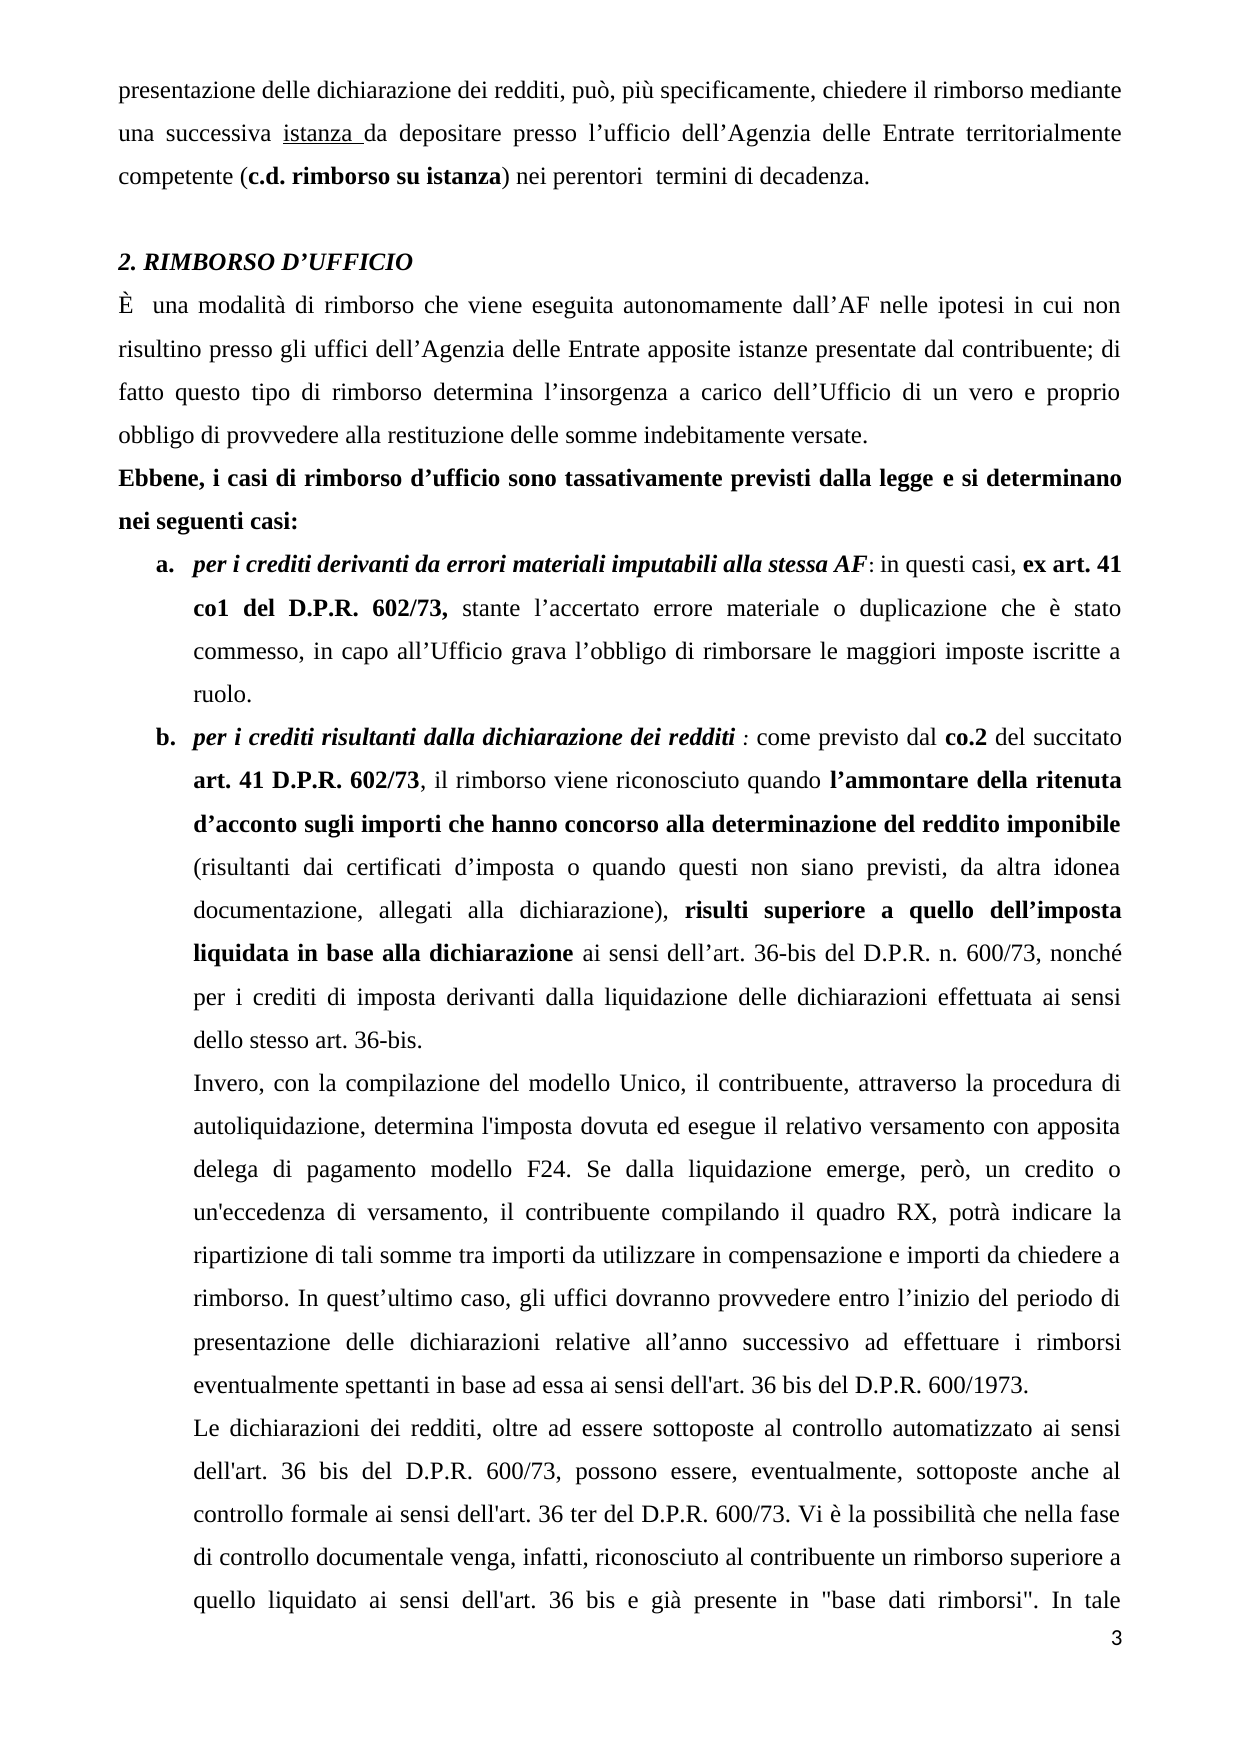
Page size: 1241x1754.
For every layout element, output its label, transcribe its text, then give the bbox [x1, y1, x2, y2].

text 2. RIMBORSO D’UFFICIO [118, 247, 1122, 276]
text presentazione delle dichiarazione dei redditi, può, più specificamente, chiedere il rimborso mediante una successiva istanza da depositare presso l’ufficio dell’Agenzia delle Entrate territorialmente competente (c.d. rimborso su istanza) nei perentori termini di decadenza. [118, 75, 1122, 190]
text Ebbene, i casi di rimborso d’ufficio sono tassativamente previsti dalla legge e si determinano nei seguenti casi: [118, 463, 1122, 535]
text È una modalità di rimborso che viene eseguita autonomamente dall’AF nelle ipotesi in cui non risultino presso gli uffici dell’Agenzia delle Entrate apposite istanze presentate dal contribuente; di fatto questo tipo di rimborso determina l’insorgenza a carico dell’Ufficio di un vero e proprio obbligo di provvedere alla restituzione delle somme indebitamente versate. [118, 291, 1122, 449]
text Invero, con la compilazione del modello Unico, il contribuente, attraverso la procedura di autoliquidazione, determina l'imposta dovuta ed esegue il relativo versamento con apposita delega di pagamento modello F24. Se dalla liquidazione emerge, però, un credito o un'eccedenza di versamento, il contribuente compilando il quadro RX, potrà indicare la ripartizione di tali somme tra importi da utilizzare in compensazione e importi da chiedere a rimborso. In quest’ultimo caso, gli uffici dovranno provvedere entro l’inizio del periodo di presentazione delle dichiarazioni relative all’anno successivo ad effettuare i rimborsi eventualmente spettanti in base ad essa ai sensi dell'art. 36 bis del D.P.R. 600/1973. [193, 1068, 1122, 1398]
list per i crediti risultanti dalla dichiarazione dei redditi : come previsto dal co.2 del succitato art. 41 D.P.R. 602/73, il rimborso viene riconosciuto quando l’ammontare della ritenuta d’acconto sugli importi che hanno concorso alla determinazione del reddito imponibile (risultanti dai certificati d’imposta o quando questi non siano previsti, da altra idonea documentazione, allegati alla dichiarazione), risulti superiore a quello dell’imposta liquidata in base alla dichiarazione ai sensi dell’art. 36-bis del D.P.R. n. 600/73, nonché per i crediti di imposta derivanti dalla liquidazione delle dichiarazioni effettuata ai sensi dello stesso art. 36-bis. [156, 722, 1122, 1053]
text Le dichiarazioni dei redditi, oltre ad essere sottoposte al controllo automatizzato ai sensi dell'art. 36 bis del D.P.R. 600/73, possono essere, eventualmente, sottoposte anche al controllo formale ai sensi dell'art. 36 ter del D.P.R. 600/73. Vi è la possibilità che nella fase di controllo documentale venga, infatti, riconosciuto al contribuente un rimborso superiore a quello liquidato ai sensi dell'art. 36 bis e già presente in "base dati rimborsi". In tale [193, 1413, 1122, 1614]
list per i crediti derivanti da errori materiali imputabili alla stessa AF: in questi casi, ex art. 41 co1 del D.P.R. 602/73, stante l’accertato errore materiale o duplicazione che è stato commesso, in capo all’Ufficio grava l’obbligo di rimborsare le maggiori imposte iscritte a ruolo. [156, 549, 1122, 708]
